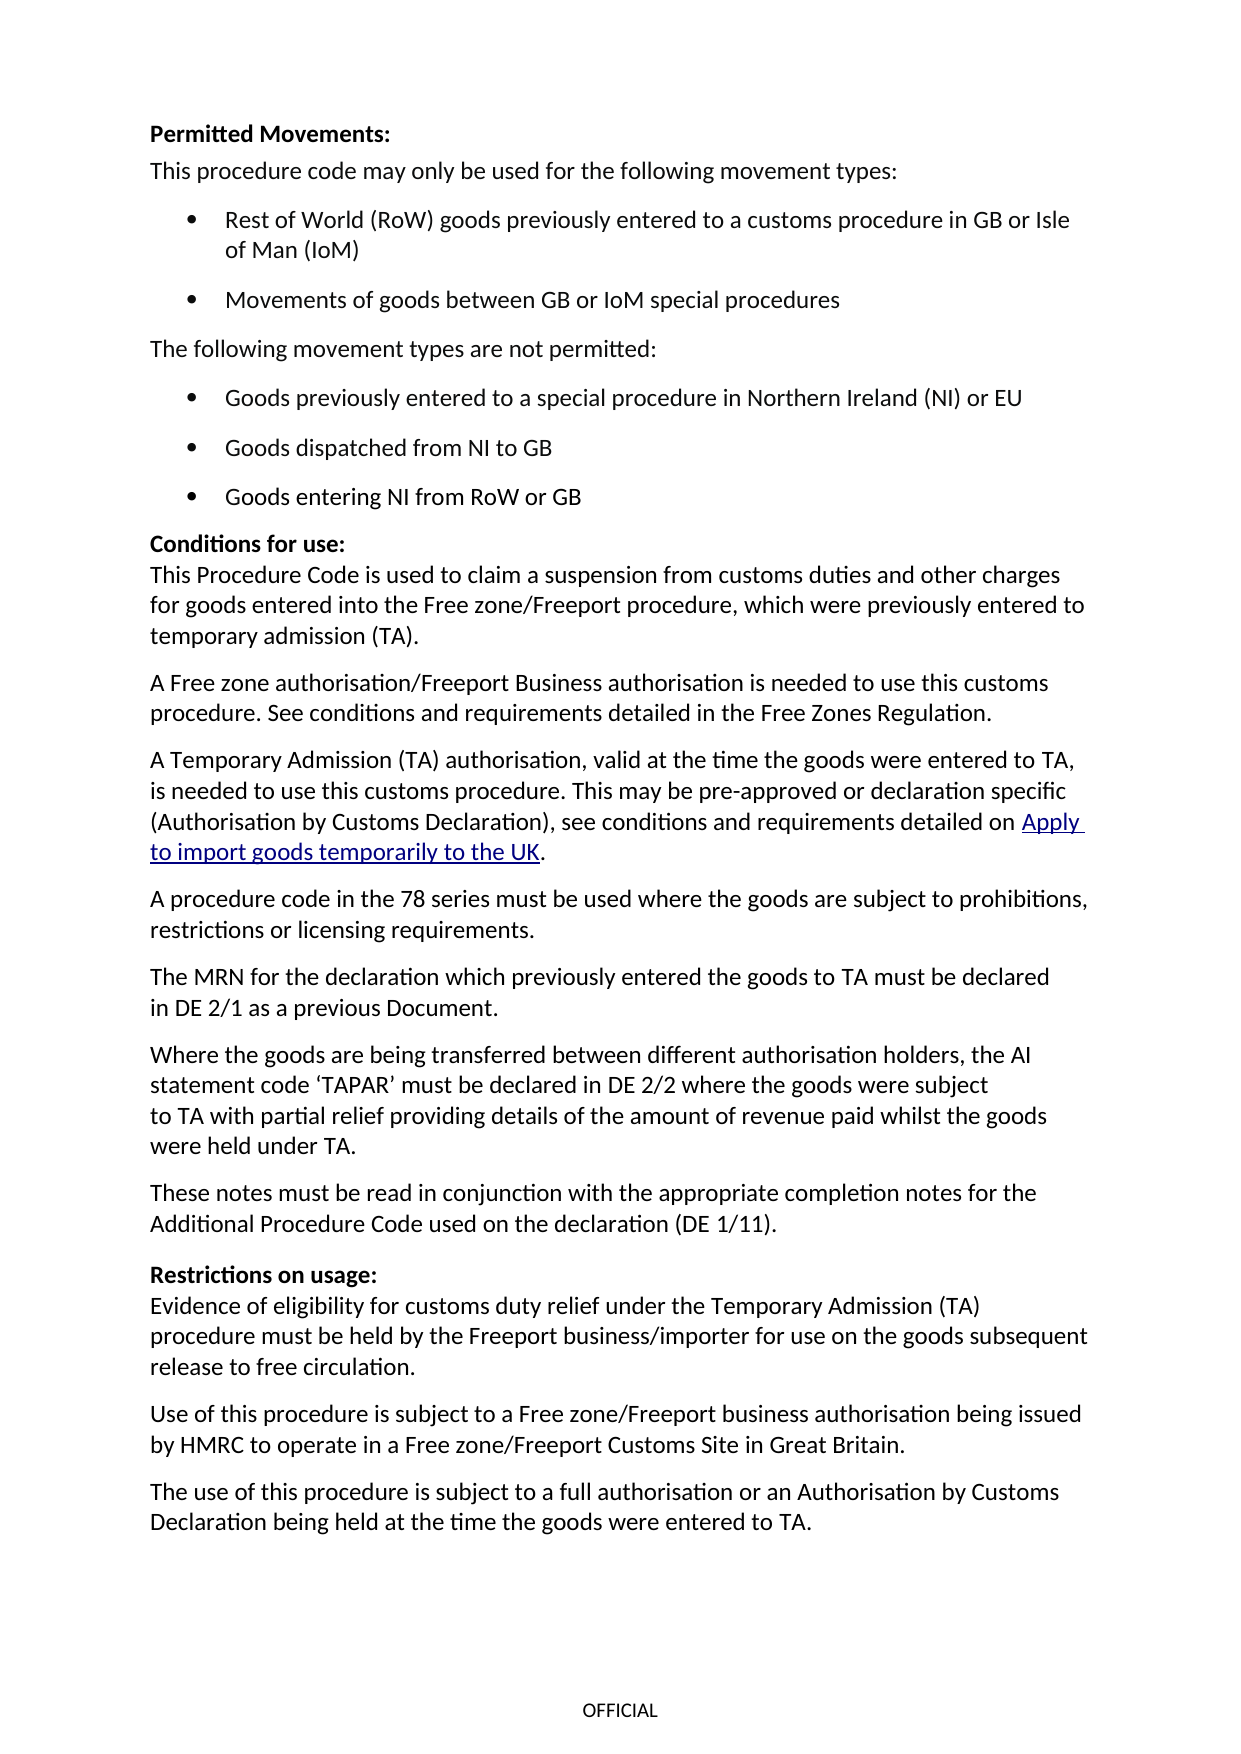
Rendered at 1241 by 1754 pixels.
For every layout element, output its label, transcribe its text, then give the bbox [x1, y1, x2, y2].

list Rest of World (RoW) goods previously entered to a customs procedure in GB or Isle of Man (IoM) [187, 204, 1090, 265]
text This procedure code may only be used for the following movement types: [150, 155, 1090, 185]
text The following movement types are not permitted: [150, 333, 1090, 364]
list Movements of goods between GB or IoM special procedures [187, 284, 1090, 314]
text A Temporary Admission (TA) authorisation, valid at the time the goods were entered to TA, is needed to use this customs procedure. This may be pre-approved or declaration specific (Authorisation by Customs Declaration), see conditions and requirements detailed on Apply to import goods temporarily to the UK. [150, 745, 1090, 867]
text These notes must be read in conjunction with the appropriate completion notes for the Additional Procedure Code used on the declaration (DE 1/11). [150, 1178, 1090, 1239]
text A procedure code in the 78 series must be used where the goods are subject to prohibitions, restrictions or licensing requirements. [150, 883, 1090, 944]
list Goods previously entered to a special procedure in Northern Ireland (NI) or EU [187, 382, 1090, 413]
subtitle Conditions for use: [150, 528, 1090, 559]
text Evidence of eligibility for customs duty relief under the Temporary Admission (TA) procedure must be held by the Freeport business/importer for use on the goods subsequent release to free circulation. [150, 1290, 1090, 1382]
subtitle Restrictions on usage: [150, 1259, 1090, 1290]
text Where the goods are being transferred between different authorisation holders, the AI statement code ‘TAPAR’ must be declared in DE 2/2 where the goods were subject to TA with partial relief providing details of the amount of revenue paid whilst the goods were held under TA. [150, 1039, 1090, 1161]
list Goods dispatched from NI to GB [187, 432, 1090, 462]
text The MRN for the declaration which previously entered the goods to TA must be declared in DE 2/1 as a previous Document. [150, 961, 1090, 1022]
text This Procedure Code is used to claim a suspension from customs duties and other charges for goods entered into the Free zone/Freeport procedure, which were previously entered to temporary admission (TA). [150, 559, 1090, 650]
subtitle Permitted Movements: [150, 118, 1090, 149]
list Goods entering NI from RoW or GB [187, 481, 1090, 512]
text A Free zone authorisation/Freeport Business authorisation is needed to use this customs procedure. See conditions and requirements detailed in the Free Zones Regulation. [150, 667, 1090, 728]
text Use of this procedure is subject to a Free zone/Freeport business authorisation being issued by HMRC to operate in a Free zone/Freeport Customs Site in Great Britain. [150, 1398, 1090, 1459]
text The use of this procedure is subject to a full authorisation or an Authorisation by Customs Declaration being held at the time the goods were entered to TA. [150, 1476, 1090, 1537]
